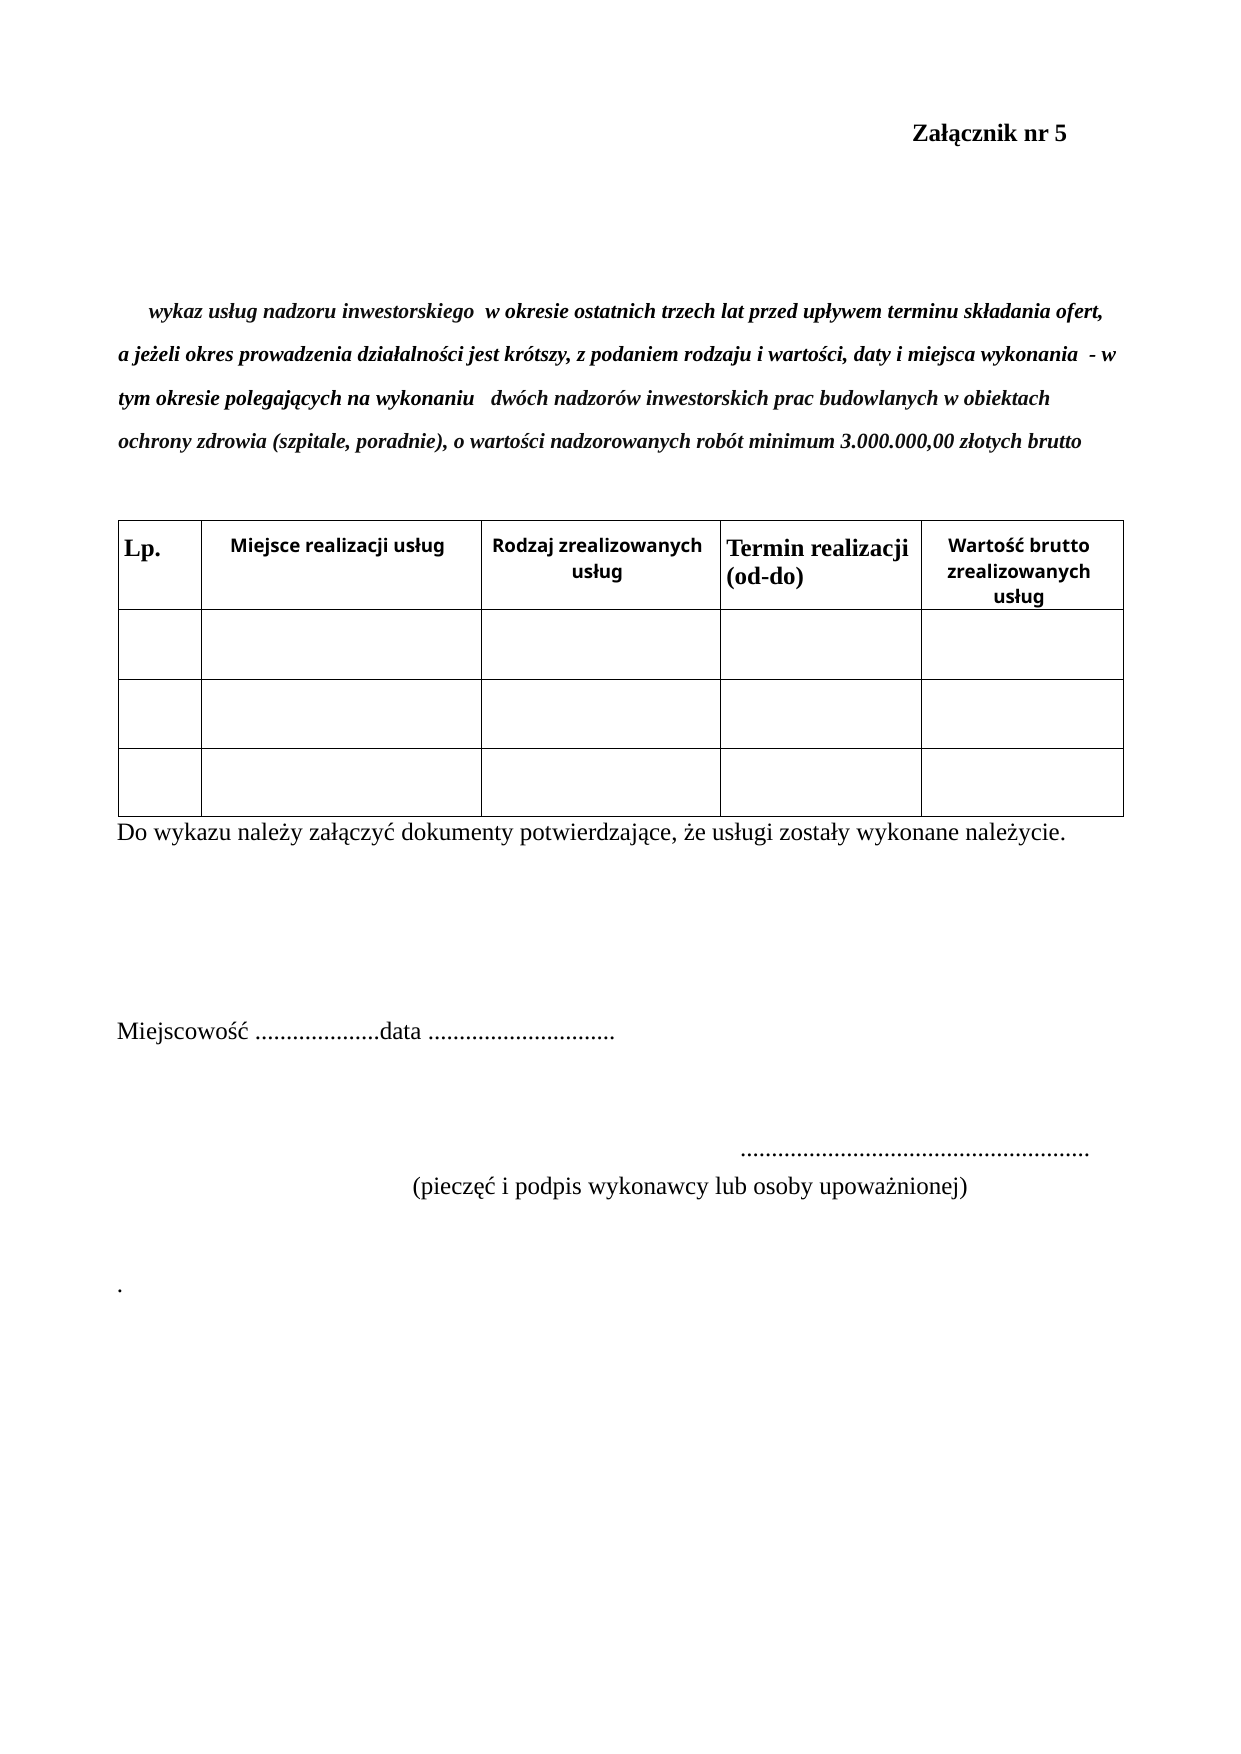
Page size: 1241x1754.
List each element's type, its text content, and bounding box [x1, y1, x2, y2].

text . [117, 1269, 1122, 1298]
table_cell [482, 749, 720, 816]
table_cell [202, 680, 481, 747]
table_cell [119, 680, 201, 747]
table_cell [119, 610, 201, 678]
text ........................................................ [118, 1133, 1090, 1161]
table_cell [202, 749, 481, 816]
table_header Wartość brutto zrealizowanych usług [922, 521, 1123, 609]
table_cell [922, 610, 1123, 678]
text wykaz usług nadzoru inwestorskiego w okresie ostatnich trzech lat przed upływem terminu składania ofert, a jeżeli okres prowadzenia działalności jest krótszy, z podaniem rodzaju i wartości, daty i miejsca wykonania - w tym okresie polegających na wykonaniu dwóch nadzorów inwestorskich prac budowlanych w obiektach ochrony zdrowia (szpitale, poradnie), o wartości nadzorowanych robót minimum 3.000.000,00 złotych brutto [118, 298, 1122, 471]
table_cell [721, 749, 921, 816]
table_cell [202, 610, 481, 678]
table_cell [721, 680, 921, 747]
table_cell [922, 749, 1123, 816]
table_cell [482, 610, 720, 678]
table_cell [482, 680, 720, 747]
table_cell [922, 680, 1123, 747]
text (pieczęć i podpis wykonawcy lub osoby upoważnionej) [118, 1171, 1122, 1200]
table_header Miejsce realizacji usług [202, 521, 481, 609]
table_cell [721, 610, 921, 678]
text Załącznik nr 5 [118, 118, 1122, 147]
table_cell [119, 749, 201, 816]
text Miejscowość ....................data .............................. [117, 1016, 1122, 1044]
table_header Rodzaj zrealizowanych usług [482, 521, 720, 609]
text Do wykazu należy załączyć dokumenty potwierdzające, że usługi zostały wykonane należycie. [117, 817, 1122, 845]
table_header Lp. [119, 521, 201, 609]
table_header Termin realizacji (od-do) [721, 521, 921, 609]
